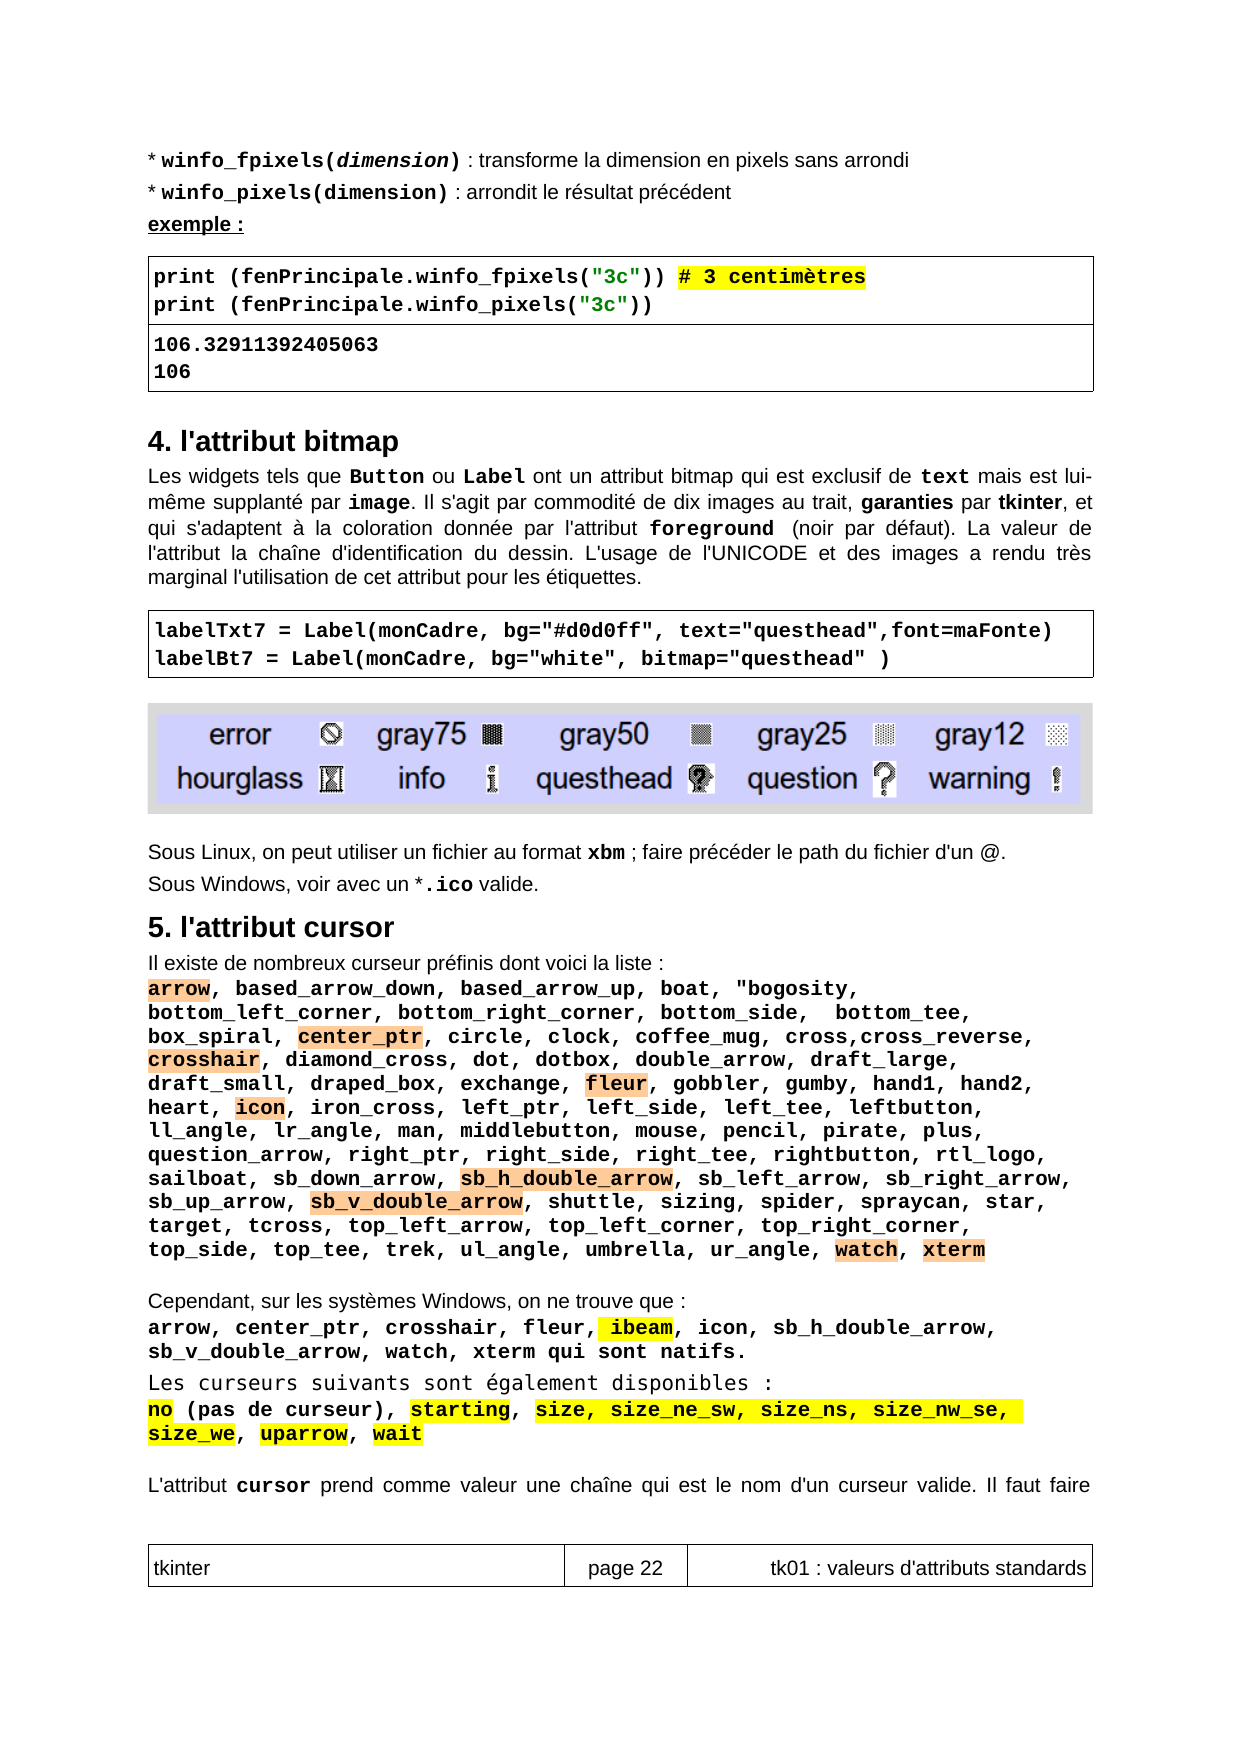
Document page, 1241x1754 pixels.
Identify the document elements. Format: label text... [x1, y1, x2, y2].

text * winfo_fpixels(dimension) : transforme la dimension en pixels sans arrondi [148, 148, 1093, 173]
text arrow, center_ptr, crosshair, fleur, ibeam, icon, sb_h_double_arrow, sb_v_double_arrow, watch, xterm qui sont natifs. [148, 1317, 1093, 1364]
text Les curseurs suivants sont également disponibles : [148, 1371, 1093, 1395]
text Sous Windows, voir avec un *.ico valide. [148, 872, 1093, 898]
table_header print (fenPrincipale.winfo_fpixels("3c")) # 3 centimètres print (fenPrincipale.winfo_pixels("3c")) [149, 257, 1093, 323]
table_cell 106.32911392405063 106 [149, 325, 1093, 391]
subtitle 5. l'attribut cursor [148, 911, 1093, 944]
text exemple : [148, 212, 1093, 236]
text arrow, based_arrow_down, based_arrow_up, boat, "bogosity, bottom_left_corner, bottom_right_corner, bottom_side, bottom_tee, box_spiral, center_ptr, circle, clock, coffee_mug, cross,cross_reverse, crosshair, diamond_cross, dot, dotbox, double_arrow, draft_large, draft_small, draped_box, exchange, fleur, gobbler, gumby, hand1, hand2, heart, icon, iron_cross, left_ptr, left_side, left_tee, leftbutton, ll_angle, lr_angle, man, middlebutton, mouse, pencil, pirate, plus, question_arrow, right_ptr, right_side, right_tee, rightbutton, rtl_logo, sailboat, sb_down_arrow, sb_h_double_arrow, sb_left_arrow, sb_right_arrow, sb_up_arrow, sb_v_double_arrow, shuttle, sizing, spider, spraycan, star, target, tcross, top_left_arrow, top_left_corner, top_right_corner, top_side, top_tee, trek, ul_angle, umbrella, ur_angle, watch, xterm [148, 978, 1093, 1262]
text Il existe de nombreux curseur préfinis dont voici la liste : [148, 950, 1093, 974]
text Sous Linux, on peut utiliser un fichier au format xbm ; faire précéder le path du fichier d'un @. [148, 840, 1093, 866]
text L'attribut cursor prend comme valeur une chaîne qui est le nom d'un curseur valide. Il faut faire [148, 1473, 1093, 1499]
table_header labelTxt7 = Label(monCadre, bg="#d0d0ff", text="questhead",font=maFonte) labelBt7 = Label(monCadre, bg="white", bitmap="questhead" ) [149, 611, 1093, 677]
subtitle 4. l'attribut bitmap [148, 424, 1093, 457]
text Les widgets tels que Button ou Label ont un attribut bitmap qui est exclusif de text mais est lui-même supplanté par image. Il s'agit par commodité de dix images au trait, garanties par tkinter, et qui s'adaptent à la coloration donnée par l'attribut foreground (noir par défaut). La valeur de l'attribut la chaîne d'identification du dessin. L'usage de l'UNICODE et des images a rendu très marginal l'utilisation de cet attribut pour les étiquettes. [148, 464, 1093, 589]
text Cependant, sur les systèmes Windows, on ne trouve que : [148, 1289, 1093, 1313]
text * winfo_pixels(dimension) : arrondit le résultat précédent [148, 180, 1093, 206]
picture [147, 703, 1093, 814]
text no (pas de curseur), starting, size, size_ne_sw, size_ns, size_nw_se, size_we, uparrow, wait [148, 1399, 1093, 1446]
